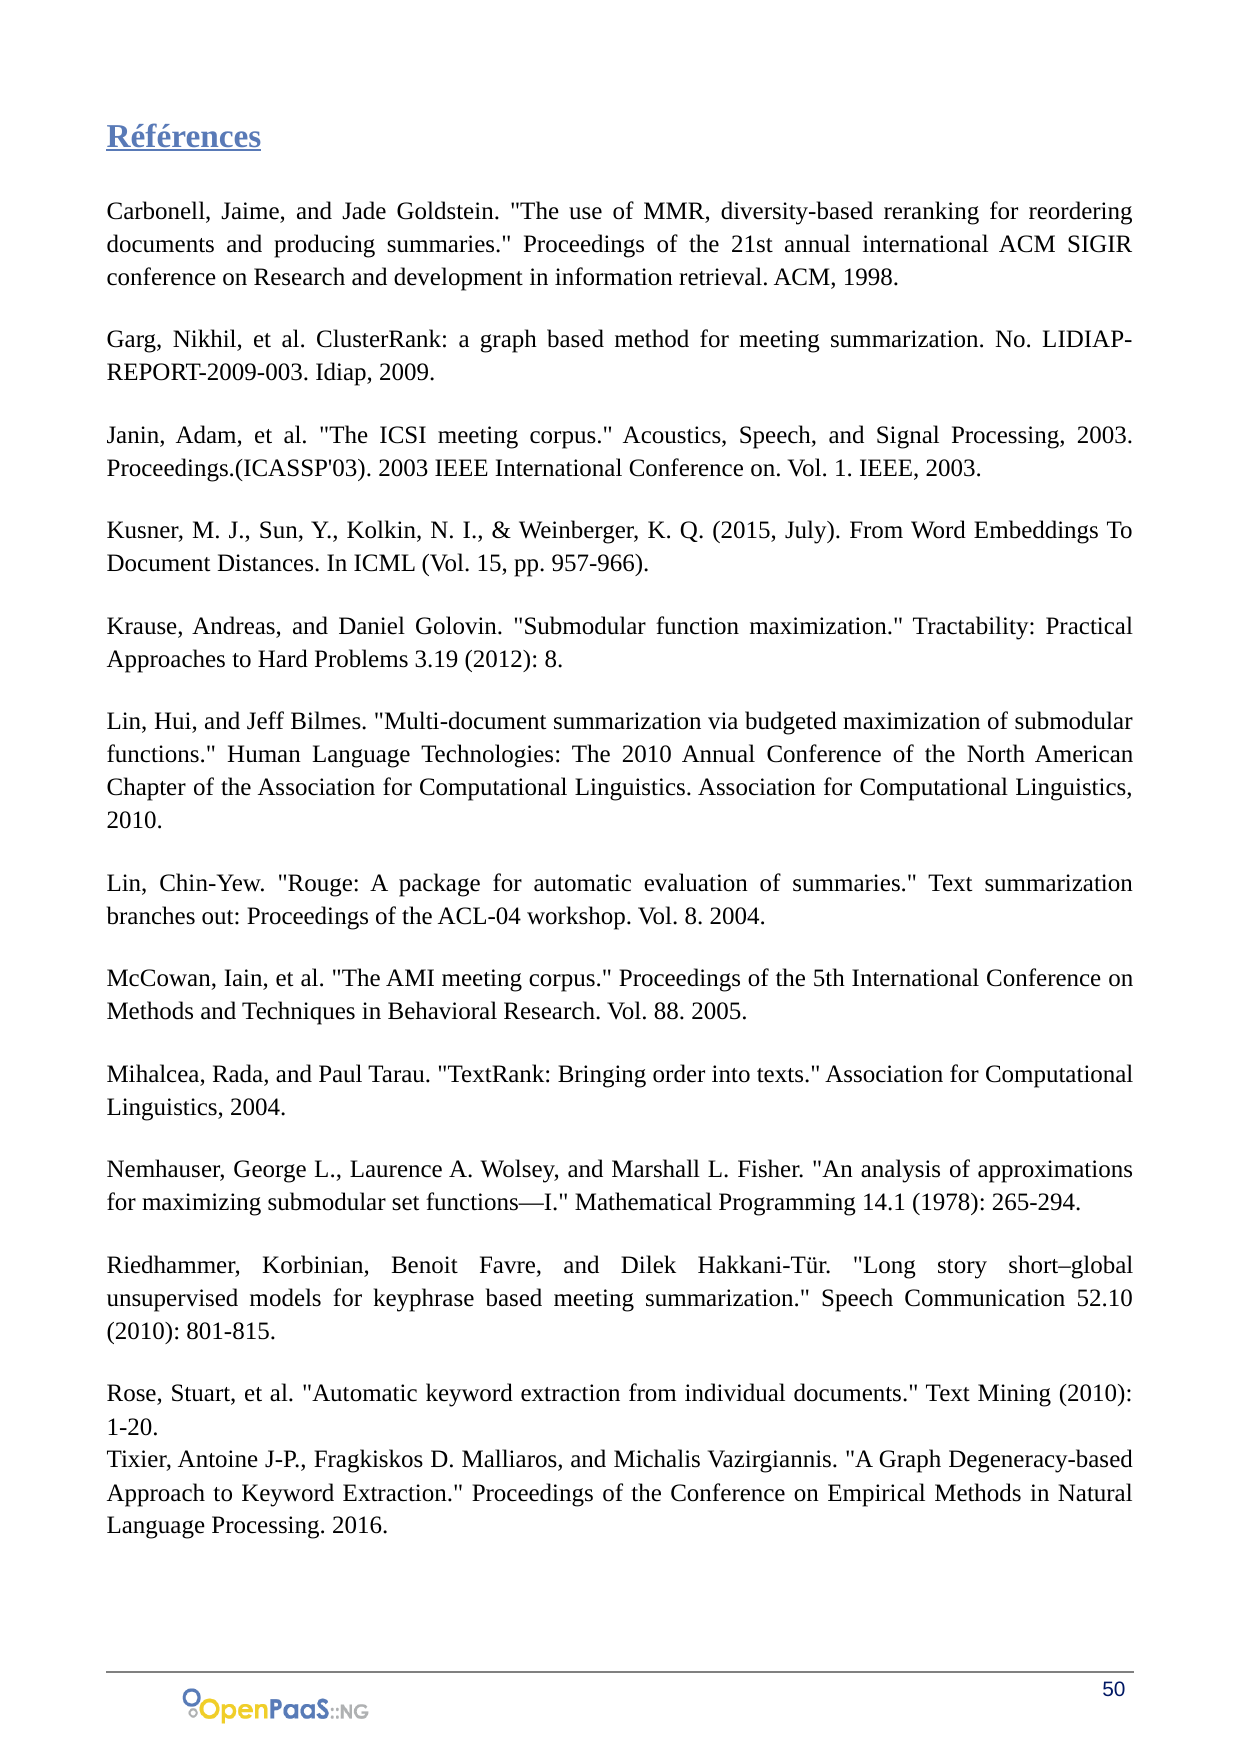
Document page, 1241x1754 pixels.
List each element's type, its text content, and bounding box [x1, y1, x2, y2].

list Janin, Adam, et al. "The ICSI meeting corpus." Acoustics, Speech, and Signal Processing, 2003. Proceedings.(ICASSP'03). 2003 IEEE International Conference on. Vol. 1. IEEE, 2003. [106, 420, 1134, 482]
text Références [106, 116, 1075, 154]
list Nemhauser, George L., Laurence A. Wolsey, and Marshall L. Fisher. "An analysis of approximations for maximizing submodular set functions—I." Mathematical Programming 14.1 (1978): 265-294. [106, 1154, 1134, 1216]
list McCowan, Iain, et al. "The AMI meeting corpus." Proceedings of the 5th International Conference on Methods and Techniques in Behavioral Research. Vol. 88. 2005. [106, 963, 1134, 1025]
list Lin, Chin-Yew. "Rouge: A package for automatic evaluation of summaries." Text summarization branches out: Proceedings of the ACL-04 workshop. Vol. 8. 2004. [106, 868, 1134, 930]
list Kusner, M. J., Sun, Y., Kolkin, N. I., & Weinberger, K. Q. (2015, July). From Word Embeddings To Document Distances. In ICML (Vol. 15, pp. 957-966). [106, 515, 1134, 577]
picture [177, 1686, 371, 1725]
list Garg, Nikhil, et al. ClusterRank: a graph based method for meeting summarization. No. LIDIAP-REPORT-2009-003. Idiap, 2009. [106, 324, 1134, 386]
list Lin, Hui, and Jeff Bilmes. "Multi-document summarization via budgeted maximization of submodular functions." Human Language Technologies: The 2010 Annual Conference of the North American Chapter of the Association for Computational Linguistics. Association for Computational Linguistics, 2010. [106, 706, 1134, 834]
list Mihalcea, Rada, and Paul Tarau. "TextRank: Bringing order into texts." Association for Computational Linguistics, 2004. [106, 1059, 1134, 1121]
list Rose, Stuart, et al. "Automatic keyword extraction from individual documents." Text Mining (2010): 1-20. Tixier, Antoine J-P., Fragkiskos D. Malliaros, and Michalis Vazirgiannis. "A Graph Degeneracy-based Approach to Keyword Extraction." Proceedings of the Conference on Empirical Methods in Natural Language Processing. 2016. [106, 1378, 1134, 1539]
list Krause, Andreas, and Daniel Golovin. "Submodular function maximization." Tractability: Practical Approaches to Hard Problems 3.19 (2012): 8. [106, 611, 1134, 673]
list Riedhammer, Korbinian, Benoit Favre, and Dilek Hakkani-Tür. "Long story short–global unsupervised models for keyphrase based meeting summarization." Speech Communication 52.10 (2010): 801-815. [106, 1250, 1134, 1345]
list Carbonell, Jaime, and Jade Goldstein. "The use of MMR, diversity-based reranking for reordering documents and producing summaries." Proceedings of the 21st annual international ACM SIGIR conference on Research and development in information retrieval. ACM, 1998. [106, 196, 1134, 291]
